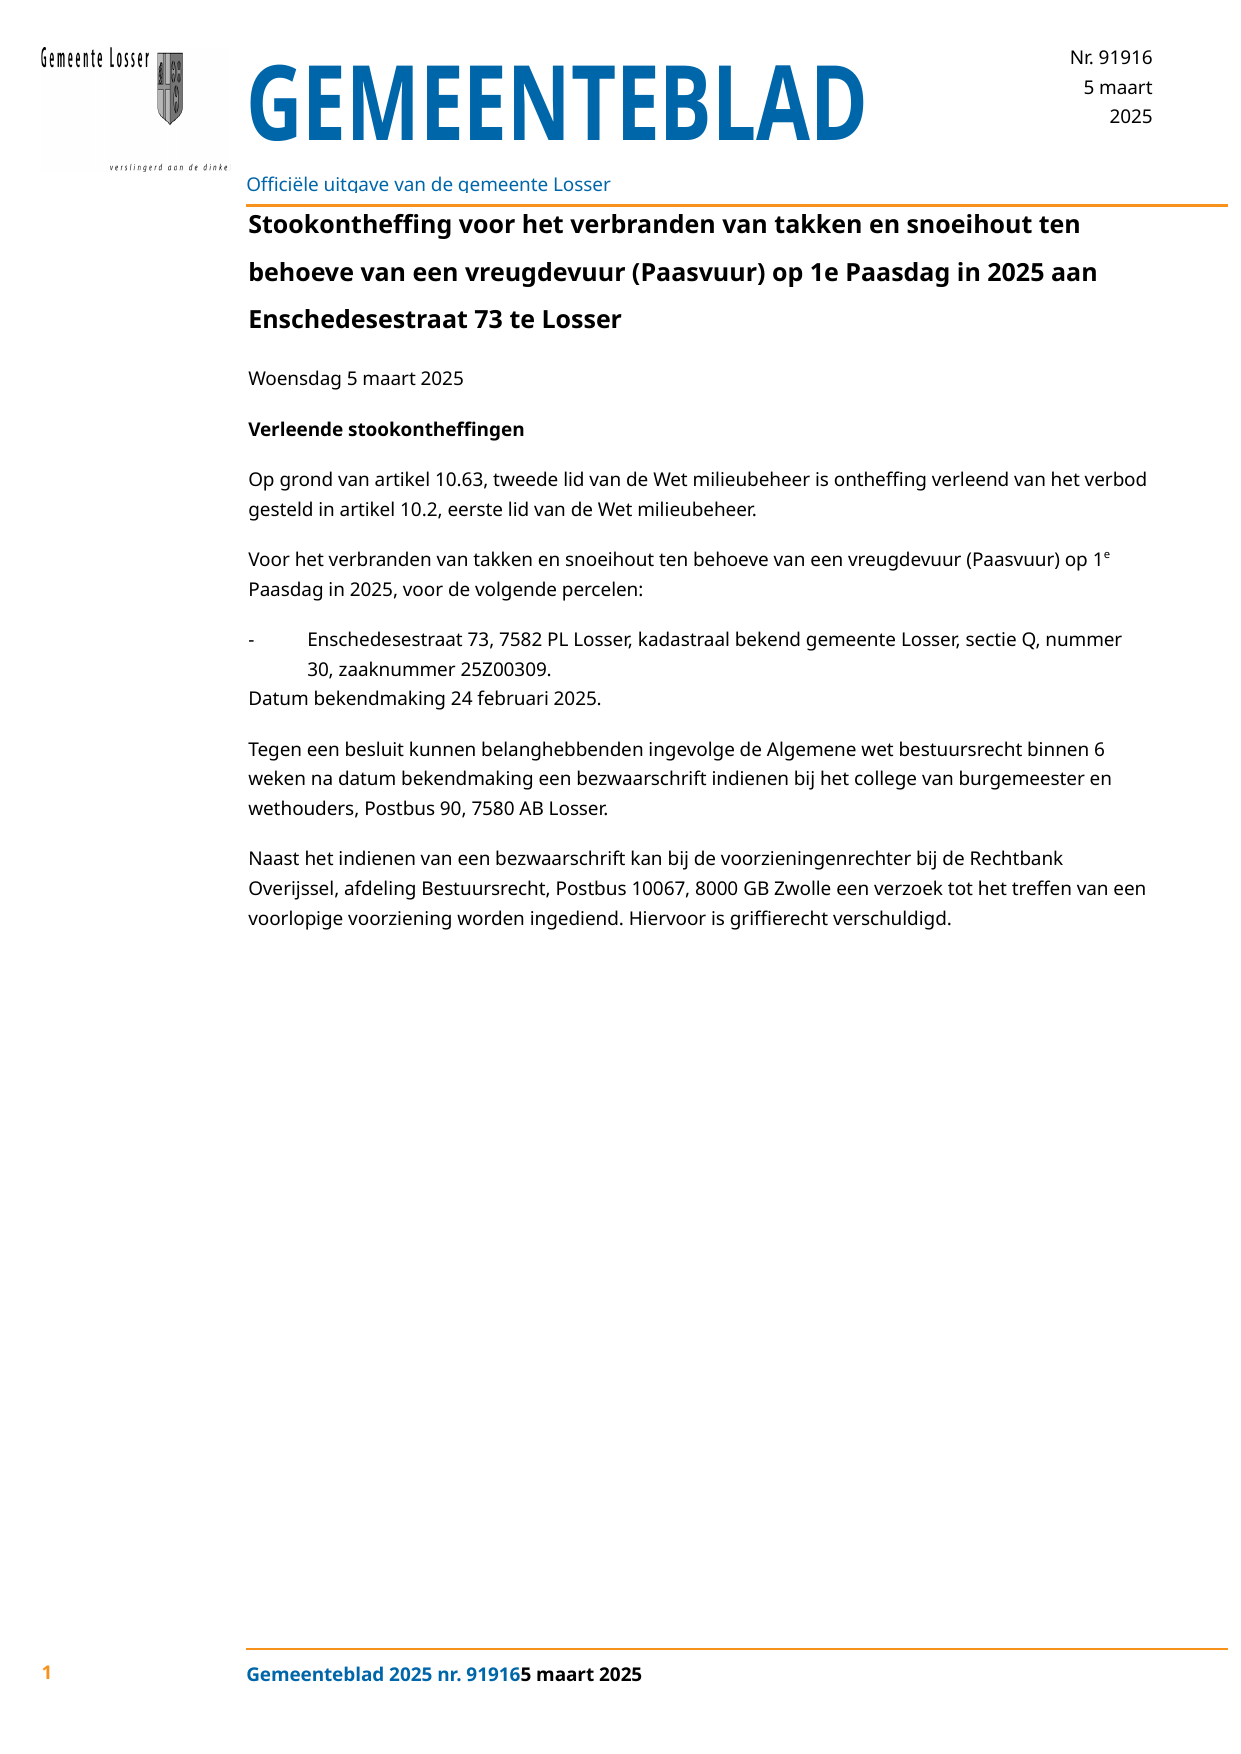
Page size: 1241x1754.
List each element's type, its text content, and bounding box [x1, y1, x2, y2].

text Stookontheffing voor het verbranden van takken en snoeihout ten behoeve van een vreugdevuur (Paasvuur) op 1e Paasdag in 2025 aan Enschedesestraat 73 te Losser [248, 207, 1152, 336]
text Woensdag 5 maart 2025 [248, 366, 1152, 391]
text Tegen een besluit kunnen belanghebbenden ingevolge de Algemene wet bestuursrecht binnen 6 weken na datum bekendmaking een bezwaarschrift indienen bij het college van burgemeester en wethouders, Postbus 90, 7580 AB Losser. [248, 736, 1152, 821]
picture [41, 47, 231, 172]
text Verleende stookontheffingen [248, 416, 1152, 442]
text Datum bekendmaking 24 februari 2025. [248, 686, 1152, 711]
list Enschedesestraat 73, 7582 PL Losser, kadastraal bekend gemeente Losser, sectie Q, nummer 30, zaaknummer 25Z00309. [248, 626, 1152, 682]
text Naast het indienen van een bezwaarschrift kan bij de voorzieningenrechter bij de Rechtbank Overijssel, afdeling Bestuursrecht, Postbus 10067, 8000 GB Zwolle een verzoek tot het treffen van een voorlopige voorziening worden ingediend. Hiervoor is griffierecht verschuldigd. [248, 846, 1152, 930]
text Voor het verbranden van takken en snoeihout ten behoeve van een vreugdevuur (Paasvuur) op 1e Paasdag in 2025, voor de volgende percelen: [248, 546, 1152, 602]
text Op grond van artikel 10.63, tweede lid van de Wet milieubeheer is ontheffing verleend van het verbod gesteld in artikel 10.2, eerste lid van de Wet milieubeheer. [248, 466, 1152, 522]
